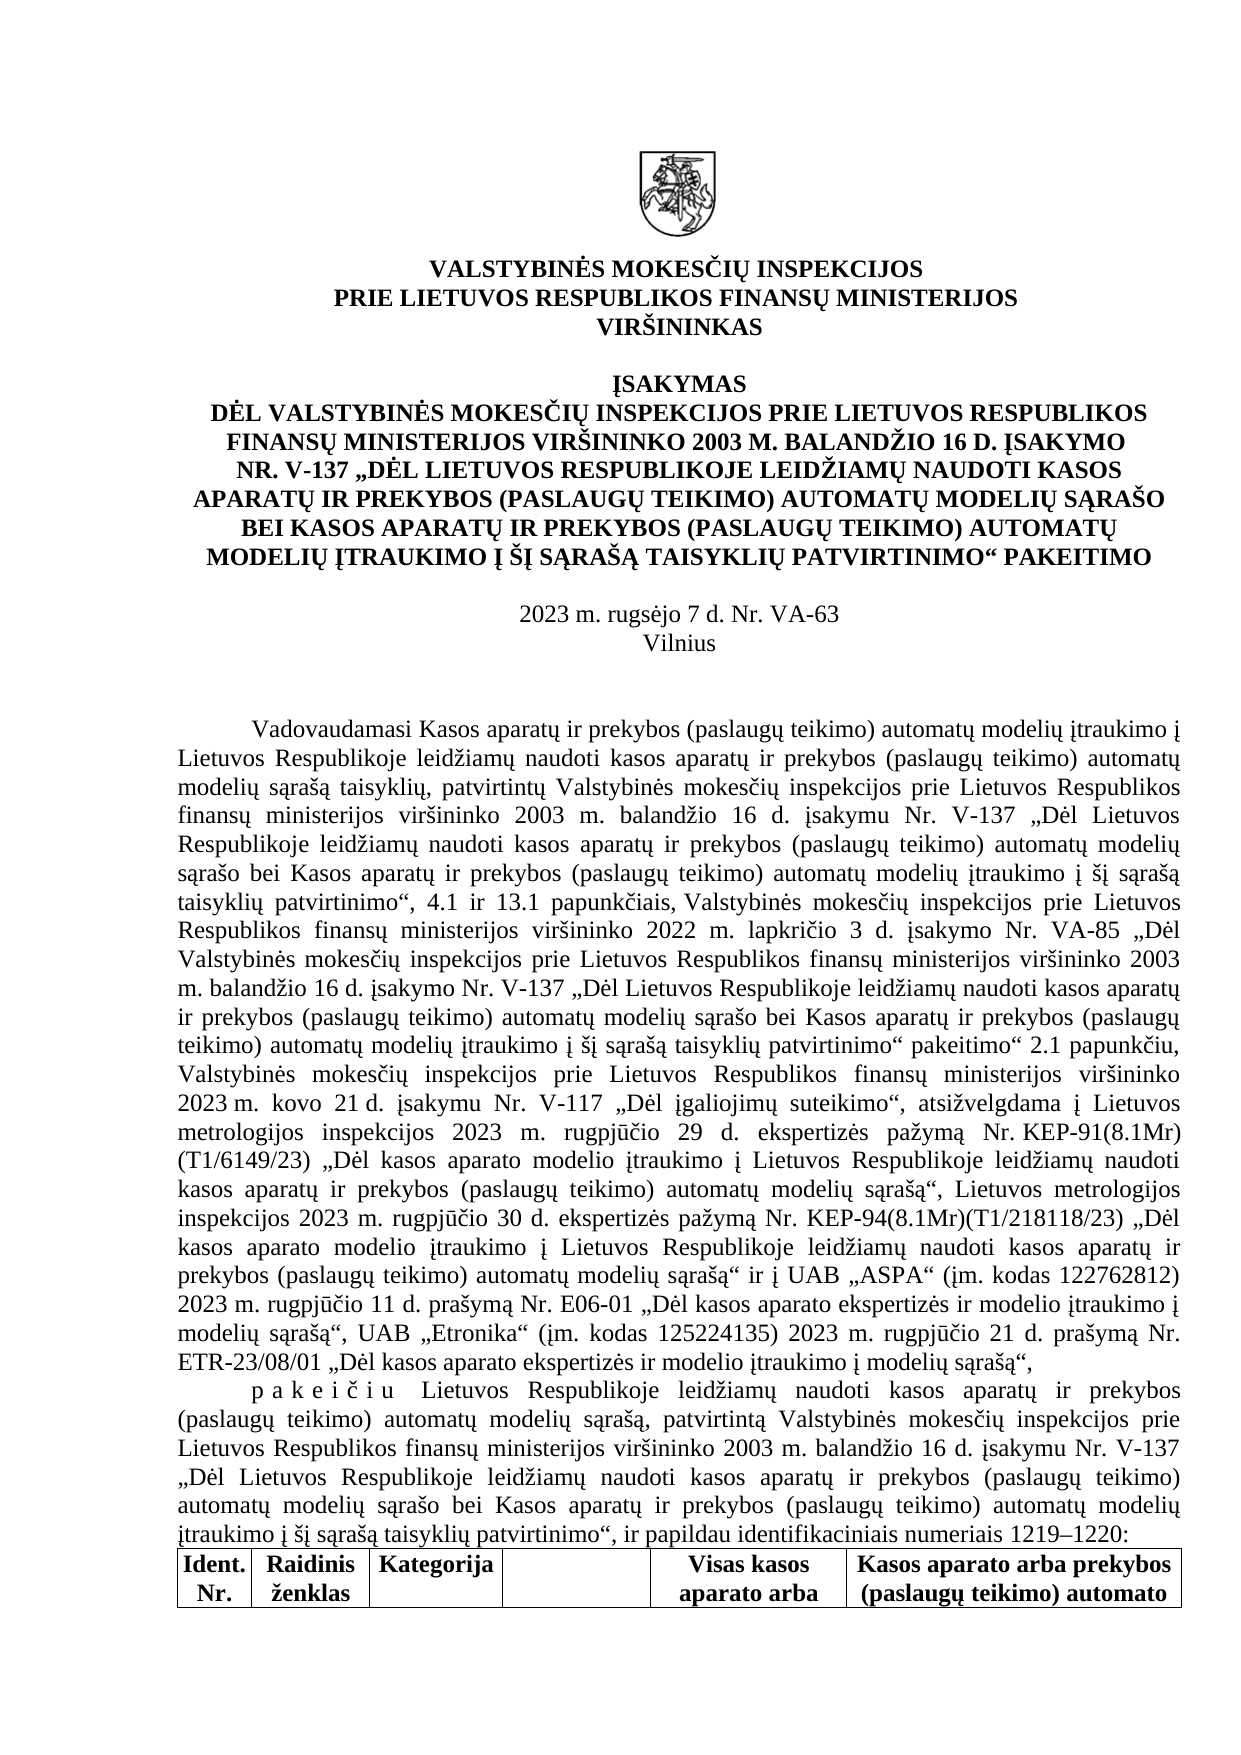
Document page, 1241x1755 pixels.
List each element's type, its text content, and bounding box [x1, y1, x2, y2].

table_header Raidinis ženklas [252, 1549, 369, 1607]
text DĖL VALSTYBINĖS MOKESČIŲ INSPEKCIJOS PRIE LIETUVOS RESPUBLIKOS FINANSŲ MINISTERIJOS VIRŠININKO 2003 M. BALANDŽIO 16 D. ĮSAKYMO [177, 398, 1181, 456]
text pakeičiu Lietuvos Respublikoje leidžiamų naudoti kasos aparatų ir prekybos (paslaugų teikimo) automatų modelių sąrašą, patvirtintą Valstybinės mokesčių inspekcijos prie Lietuvos Respublikos finansų ministerijos viršininko 2003 m. balandžio 16 d. įsakymu Nr. V-137 „Dėl Lietuvos Respublikoje leidžiamų naudoti kasos aparatų ir prekybos (paslaugų teikimo) automatų modelių sąrašo bei Kasos aparatų ir prekybos (paslaugų teikimo) automatų modelių įtraukimo į šį sąrašą taisyklių patvirtinimo“, ir papildau identifikaciniais numeriais 1219–1220: [177, 1376, 1181, 1548]
text Vadovaudamasi Kasos aparatų ir prekybos (paslaugų teikimo) automatų modelių įtraukimo į Lietuvos Respublikoje leidžiamų naudoti kasos aparatų ir prekybos (paslaugų teikimo) automatų modelių sąrašą taisyklių, patvirtintų Valstybinės mokesčių inspekcijos prie Lietuvos Respublikos finansų ministerijos viršininko 2003 m. balandžio 16 d. įsakymu Nr. V-137 „Dėl Lietuvos Respublikoje leidžiamų naudoti kasos aparatų ir prekybos (paslaugų teikimo) automatų modelių sąrašo bei Kasos aparatų ir prekybos (paslaugų teikimo) automatų modelių įtraukimo į šį sąrašą taisyklių patvirtinimo“, 4.1 ir 13.1 papunkčiais, Valstybinės mokesčių inspekcijos prie Lietuvos Respublikos finansų ministerijos viršininko 2022 m. lapkričio 3 d. įsakymo Nr. VA-85 „Dėl Valstybinės mokesčių inspekcijos prie Lietuvos Respublikos finansų ministerijos viršininko 2003 m. balandžio 16 d. įsakymo Nr. V-137 „Dėl Lietuvos Respublikoje leidžiamų naudoti kasos aparatų ir prekybos (paslaugų teikimo) automatų modelių sąrašo bei Kasos aparatų ir prekybos (paslaugų teikimo) automatų modelių įtraukimo į šį sąrašą taisyklių patvirtinimo“ pakeitimo“ 2.1 papunkčiu, Valstybinės mokesčių inspekcijos prie Lietuvos Respublikos finansų ministerijos viršininko 2023 m. kovo 21 d. įsakymu Nr. V-117 „Dėl įgaliojimų suteikimo“, atsižvelgdama į Lietuvos metrologijos inspekcijos 2023 m. rugpjūčio 29 d. ekspertizės pažymą Nr. KEP-91(8.1Mr)(T1/6149/23) „Dėl kasos aparato modelio įtraukimo į Lietuvos Respublikoje leidžiamų naudoti kasos aparatų ir prekybos (paslaugų teikimo) automatų modelių sąrašą“, Lietuvos metrologijos inspekcijos 2023 m. rugpjūčio 30 d. ekspertizės pažymą Nr. KEP-94(8.1Mr)(T1/218118/23) „Dėl kasos aparato modelio įtraukimo į Lietuvos Respublikoje leidžiamų naudoti kasos aparatų ir prekybos (paslaugų teikimo) automatų modelių sąrašą“ ir į UAB „ASPA“ (įm. kodas 122762812) 2023 m. rugpjūčio 11 d. prašymą Nr. E06-01 „Dėl kasos aparato ekspertizės ir modelio įtraukimo į modelių sąrašą“, UAB „Etronika“ (įm. kodas 125224135) 2023 m. rugpjūčio 21 d. prašymą Nr. ETR-23/08/01 „Dėl kasos aparato ekspertizės ir modelio įtraukimo į modelių sąrašą“, [177, 714, 1181, 1376]
text Vilnius [177, 628, 1181, 657]
text VALSTYBINĖS MOKESČIŲ INSPEKCIJOS PRIE LIETUVOS RESPUBLIKOS FINANSŲ MINISTERIJOS VIRŠININKAS [177, 254, 1181, 341]
text NR. V-137 „DĖL LIETUVOS RESPUBLIKOJE LEIDŽIAMŲ NAUDOTI KASOS APARATŲ IR PREKYBOS (PASLAUGŲ TEIKIMO) AUTOMATŲ MODELIŲ SĄRAŠO BEI KASOS APARATŲ IR PREKYBOS (PASLAUGŲ TEIKIMO) AUTOMATŲ MODELIŲ ĮTRAUKIMO Į ŠĮ SĄRAŠĄ TAISYKLIŲ PATVIRTINIMO“ PAKEITIMO [177, 456, 1181, 571]
table_header Kasos aparato arba prekybos (paslaugų teikimo) automato [847, 1549, 1181, 1607]
table_header Visas kasos aparato arba [651, 1549, 846, 1607]
table_header Ident. Nr. [178, 1549, 251, 1607]
text 2023 m. rugsėjo 7 d. Nr. VA-63 [177, 599, 1181, 628]
table_header Kategorija [370, 1549, 502, 1607]
table_header [503, 1549, 650, 1607]
text ĮSAKYMAS [177, 369, 1181, 398]
